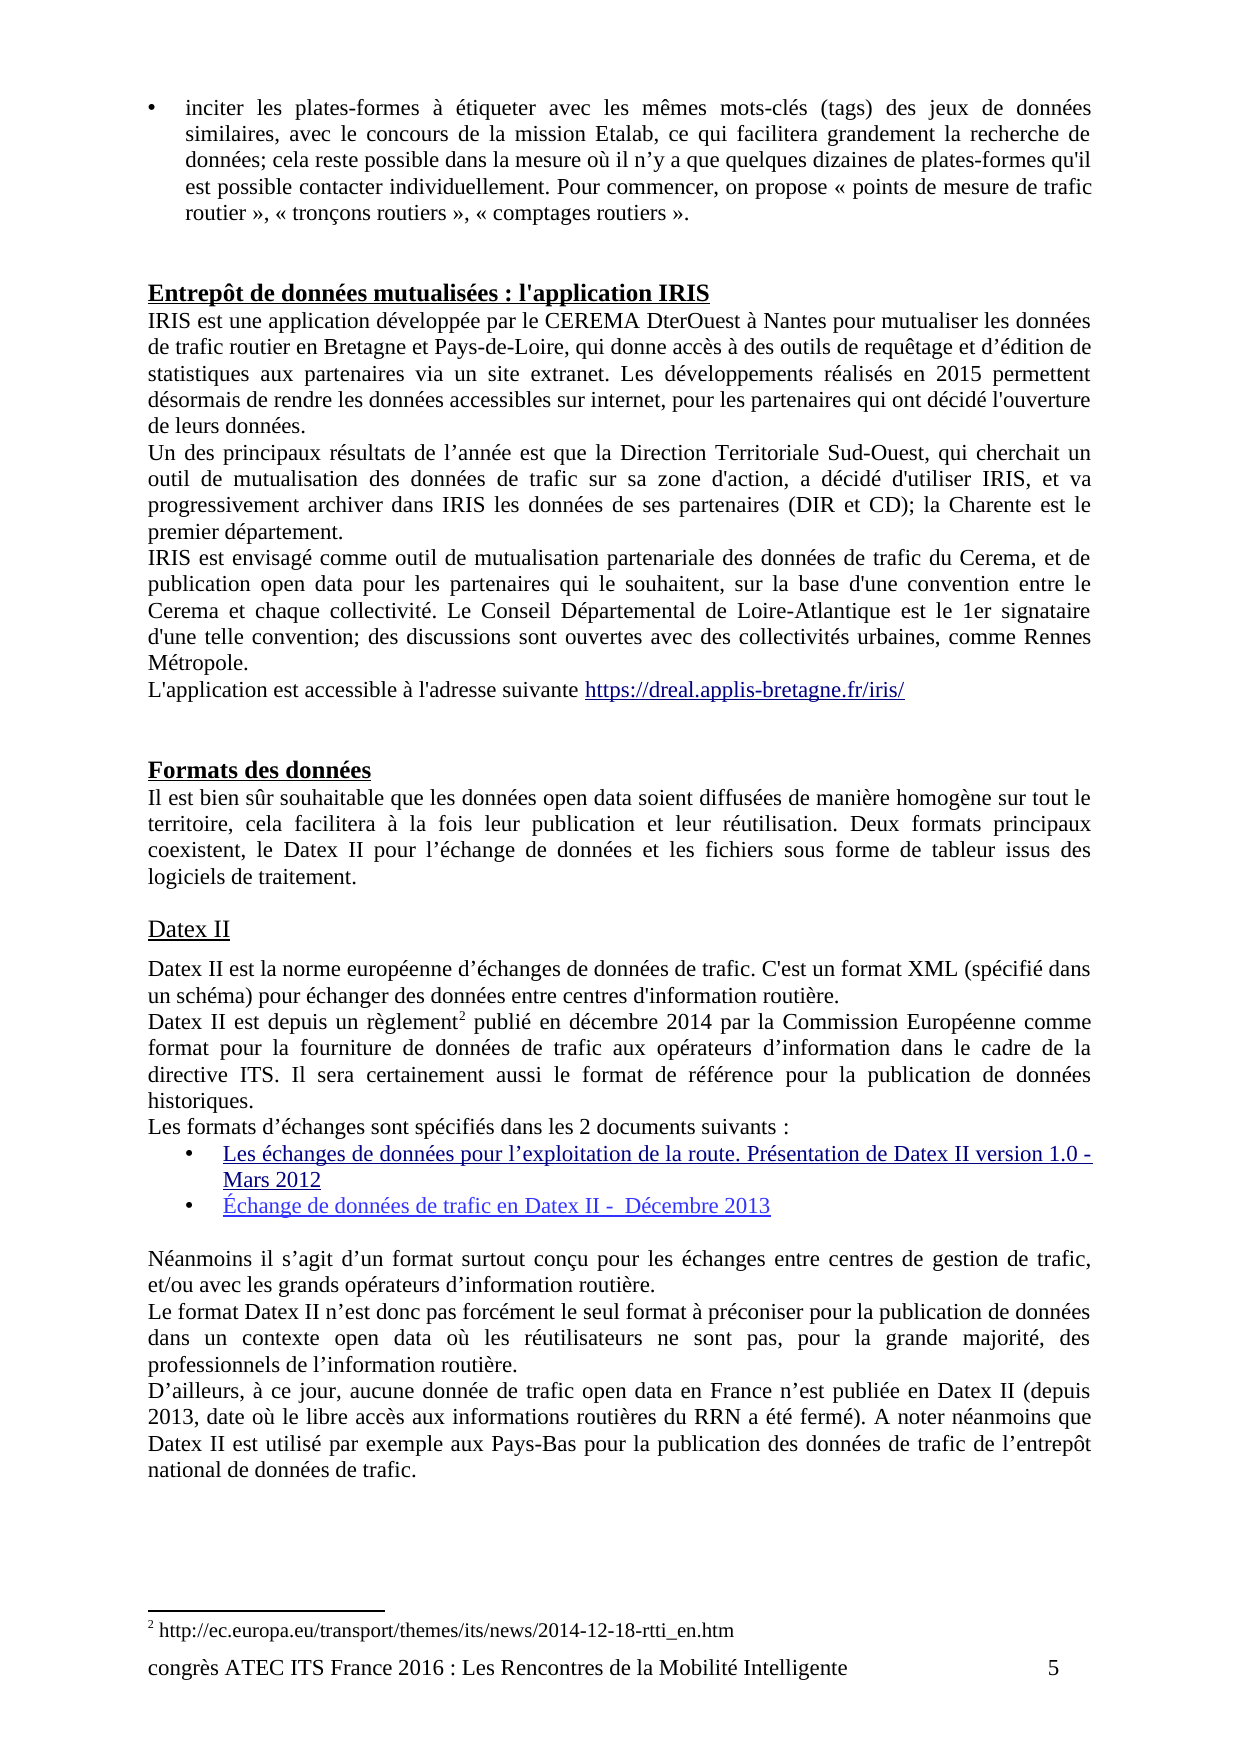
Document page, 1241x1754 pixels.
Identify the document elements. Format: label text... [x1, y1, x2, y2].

text Néanmoins il s’agit d’un format surtout conçu pour les échanges entre centres de gestion de trafic, et/ou avec les grands opérateurs d’information routière. [148, 1245, 1093, 1298]
subtitle Datex II [148, 914, 1093, 943]
text Un des principaux résultats de l’année est que la Direction Territoriale Sud-Ouest, qui cherchait un outil de mutualisation des données de trafic sur sa zone d'action, a décidé d'utiliser IRIS, et va progressivement archiver dans IRIS les données de ses partenaires (DIR et CD); la Charente est le premier département. [148, 439, 1093, 544]
text L'application est accessible à l'adresse suivante https://dreal.applis-bretagne.fr/iris/ [148, 676, 1093, 702]
text IRIS est une application développée par le CEREMA DterOuest à Nantes pour mutualiser les données de trafic routier en Bretagne et Pays-de-Loire, qui donne accès à des outils de requêtage et d’édition de statistiques aux partenaires via un site extranet. Les développements réalisés en 2015 permettent désormais de rendre les données accessibles sur internet, pour les partenaires qui ont décidé l'ouverture de leurs données. [148, 307, 1093, 439]
text Datex II est la norme européenne d’échanges de données de trafic. C'est un format XML (spécifié dans un schéma) pour échanger des données entre centres d'information routière. [148, 955, 1093, 1008]
subtitle Entrepôt de données mutualisées : l'application IRIS [148, 278, 1093, 307]
list Les échanges de données pour l’exploitation de la route. Présentation de Datex II version 1.0 - Mars 2012 [185, 1140, 1093, 1192]
text Les formats d’échanges sont spécifiés dans les 2 documents suivants : [148, 1113, 1093, 1140]
text http://ec.europa.eu/transport/themes/its/news/2014-12-18-rtti_en.htm [148, 1617, 1093, 1642]
list inciter les plates-formes à étiqueter avec les mêmes mots-clés (tags) des jeux de données similaires, avec le concours de la mission Etalab, ce qui facilitera grandement la recherche de données; cela reste possible dans la mesure où il n’y a que quelques dizaines de plates-formes qu'il est possible contacter individuellement. Pour commencer, on propose « points de mesure de trafic routier », « tronçons routiers », « comptages routiers ». [148, 94, 1093, 225]
text Le format Datex II n’est donc pas forcément le seul format à préconiser pour la publication de données dans un contexte open data où les réutilisateurs ne sont pas, pour la grande majorité, des professionnels de l’information routière. [148, 1298, 1093, 1377]
text D’ailleurs, à ce jour, aucune donnée de trafic open data en France n’est publiée en Datex II (depuis 2013, date où le libre accès aux informations routières du RRN a été fermé). A noter néanmoins que Datex II est utilisé par exemple aux Pays-Bas pour la publication des données de trafic de l’entrepôt national de données de trafic. [148, 1377, 1093, 1482]
list Échange de données de trafic en Datex II - Décembre 2013 [185, 1192, 1093, 1219]
text IRIS est envisagé comme outil de mutualisation partenariale des données de trafic du Cerema, et de publication open data pour les partenaires qui le souhaitent, sur la base d'une convention entre le Cerema et chaque collectivité. Le Conseil Départemental de Loire-Atlantique est le 1er signataire d'une telle convention; des discussions sont ouvertes avec des collectivités urbaines, comme Rennes Métropole. [148, 544, 1093, 676]
subtitle Formats des données [148, 755, 1093, 784]
text Datex II est depuis un règlement publié en décembre 2014 par la Commission Européenne comme format pour la fourniture de données de trafic aux opérateurs d’information dans le cadre de la directive ITS. Il sera certainement aussi le format de référence pour la publication de données historiques. [148, 1008, 1093, 1113]
text Il est bien sûr souhaitable que les données open data soient diffusées de manière homogène sur tout le territoire, cela facilitera à la fois leur publication et leur réutilisation. Deux formats principaux coexistent, le Datex II pour l’échange de données et les fichiers sous forme de tableur issus des logiciels de traitement. [148, 784, 1093, 889]
